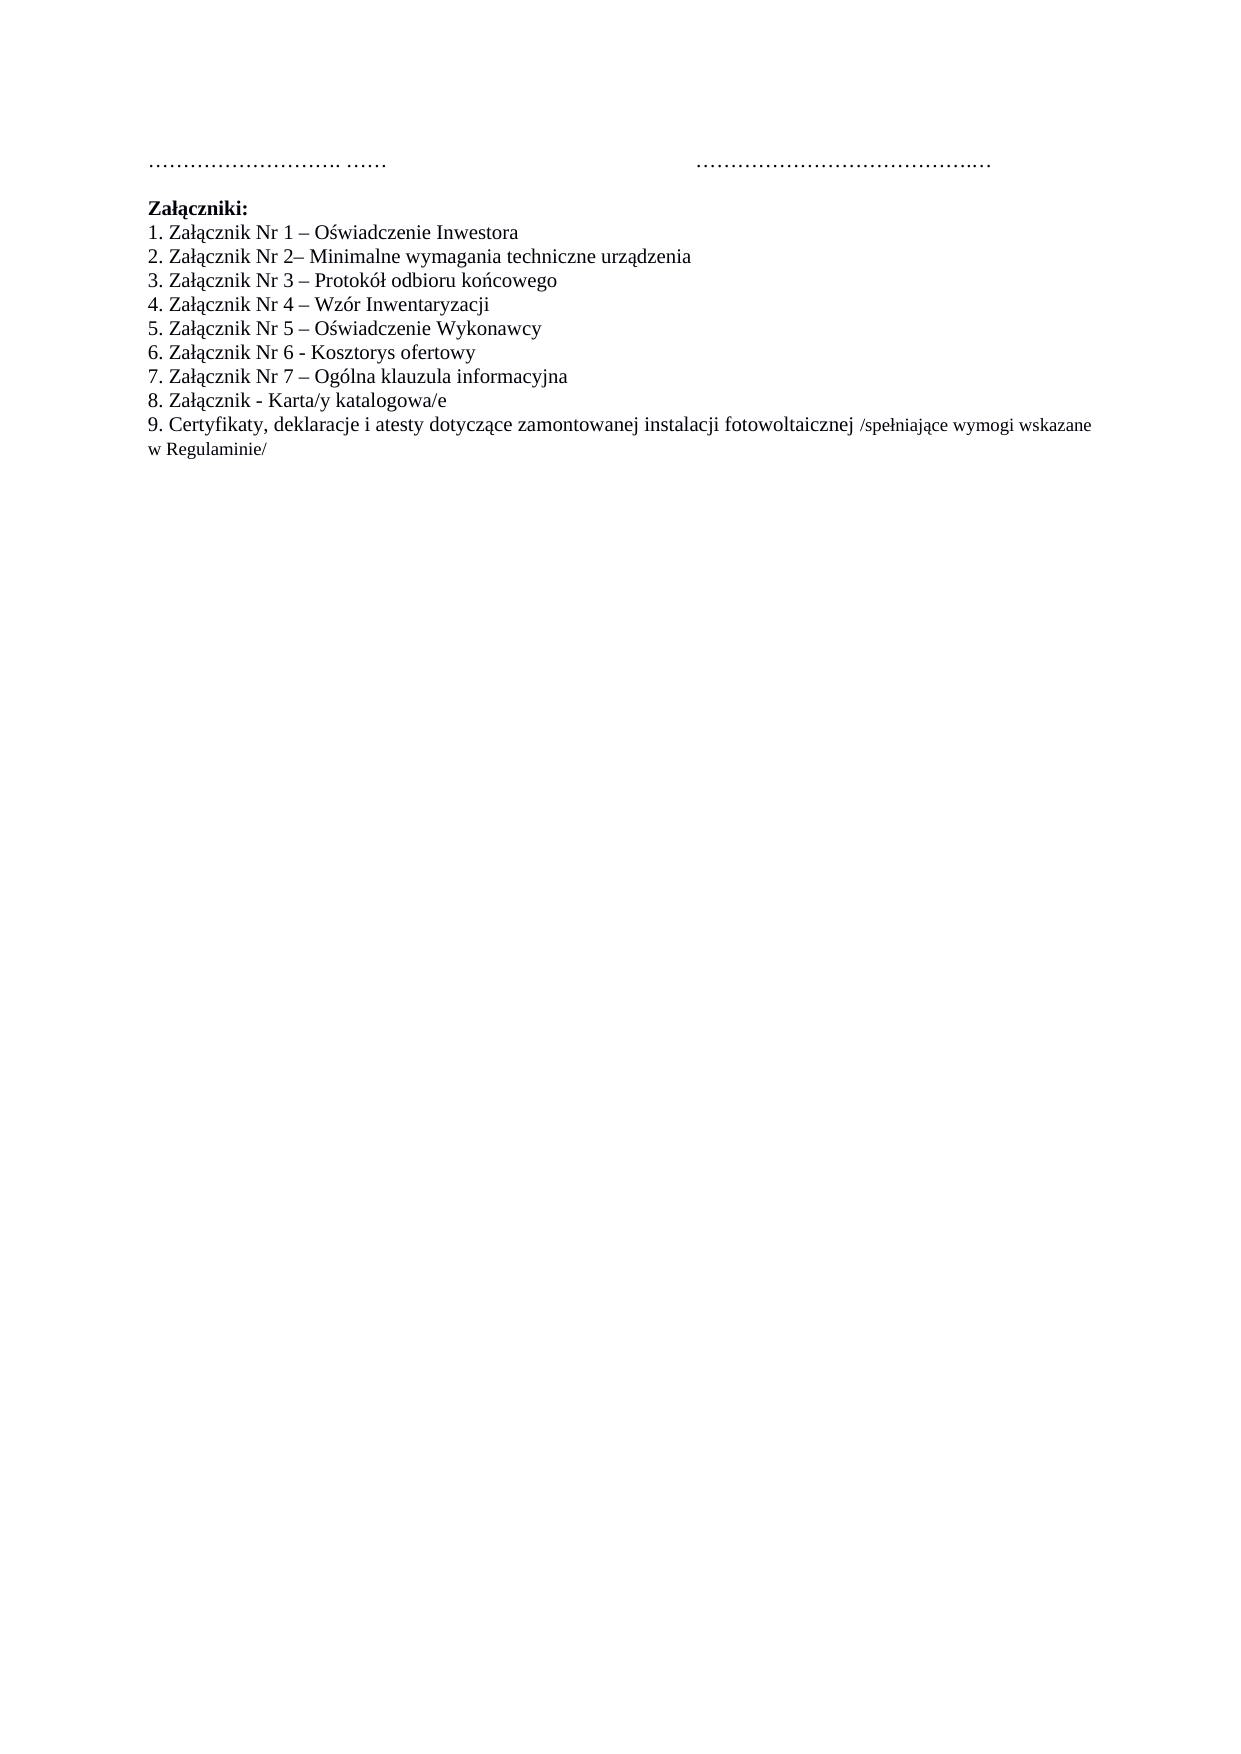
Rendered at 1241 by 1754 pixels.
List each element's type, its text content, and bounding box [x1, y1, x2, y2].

text 5. Załącznik Nr 5 – Oświadczenie Wykonawcy [148, 316, 1122, 340]
text 7. Załącznik Nr 7 – Ogólna klauzula informacyjna [148, 364, 1122, 388]
text 4. Załącznik Nr 4 – Wzór Inwentaryzacji [148, 292, 1122, 316]
text 1. Załącznik Nr 1 – Oświadczenie Inwestora [148, 220, 1122, 244]
text 6. Załącznik Nr 6 - Kosztorys ofertowy [148, 340, 1122, 364]
text 8. Załącznik - Karta/y katalogowa/e [148, 388, 1122, 412]
text 9. Certyfikaty, deklaracje i atesty dotyczące zamontowanej instalacji fotowoltaicznej /spełniające wymogi wskazane w Regulaminie/ [148, 412, 1122, 460]
text 2. Załącznik Nr 2– Minimalne wymagania techniczne urządzenia [148, 244, 1122, 268]
text Załączniki: [148, 196, 1122, 220]
text 3. Załącznik Nr 3 – Protokół odbioru końcowego [148, 268, 1122, 292]
text ………………………. …… ………………………………….… [148, 148, 1122, 172]
